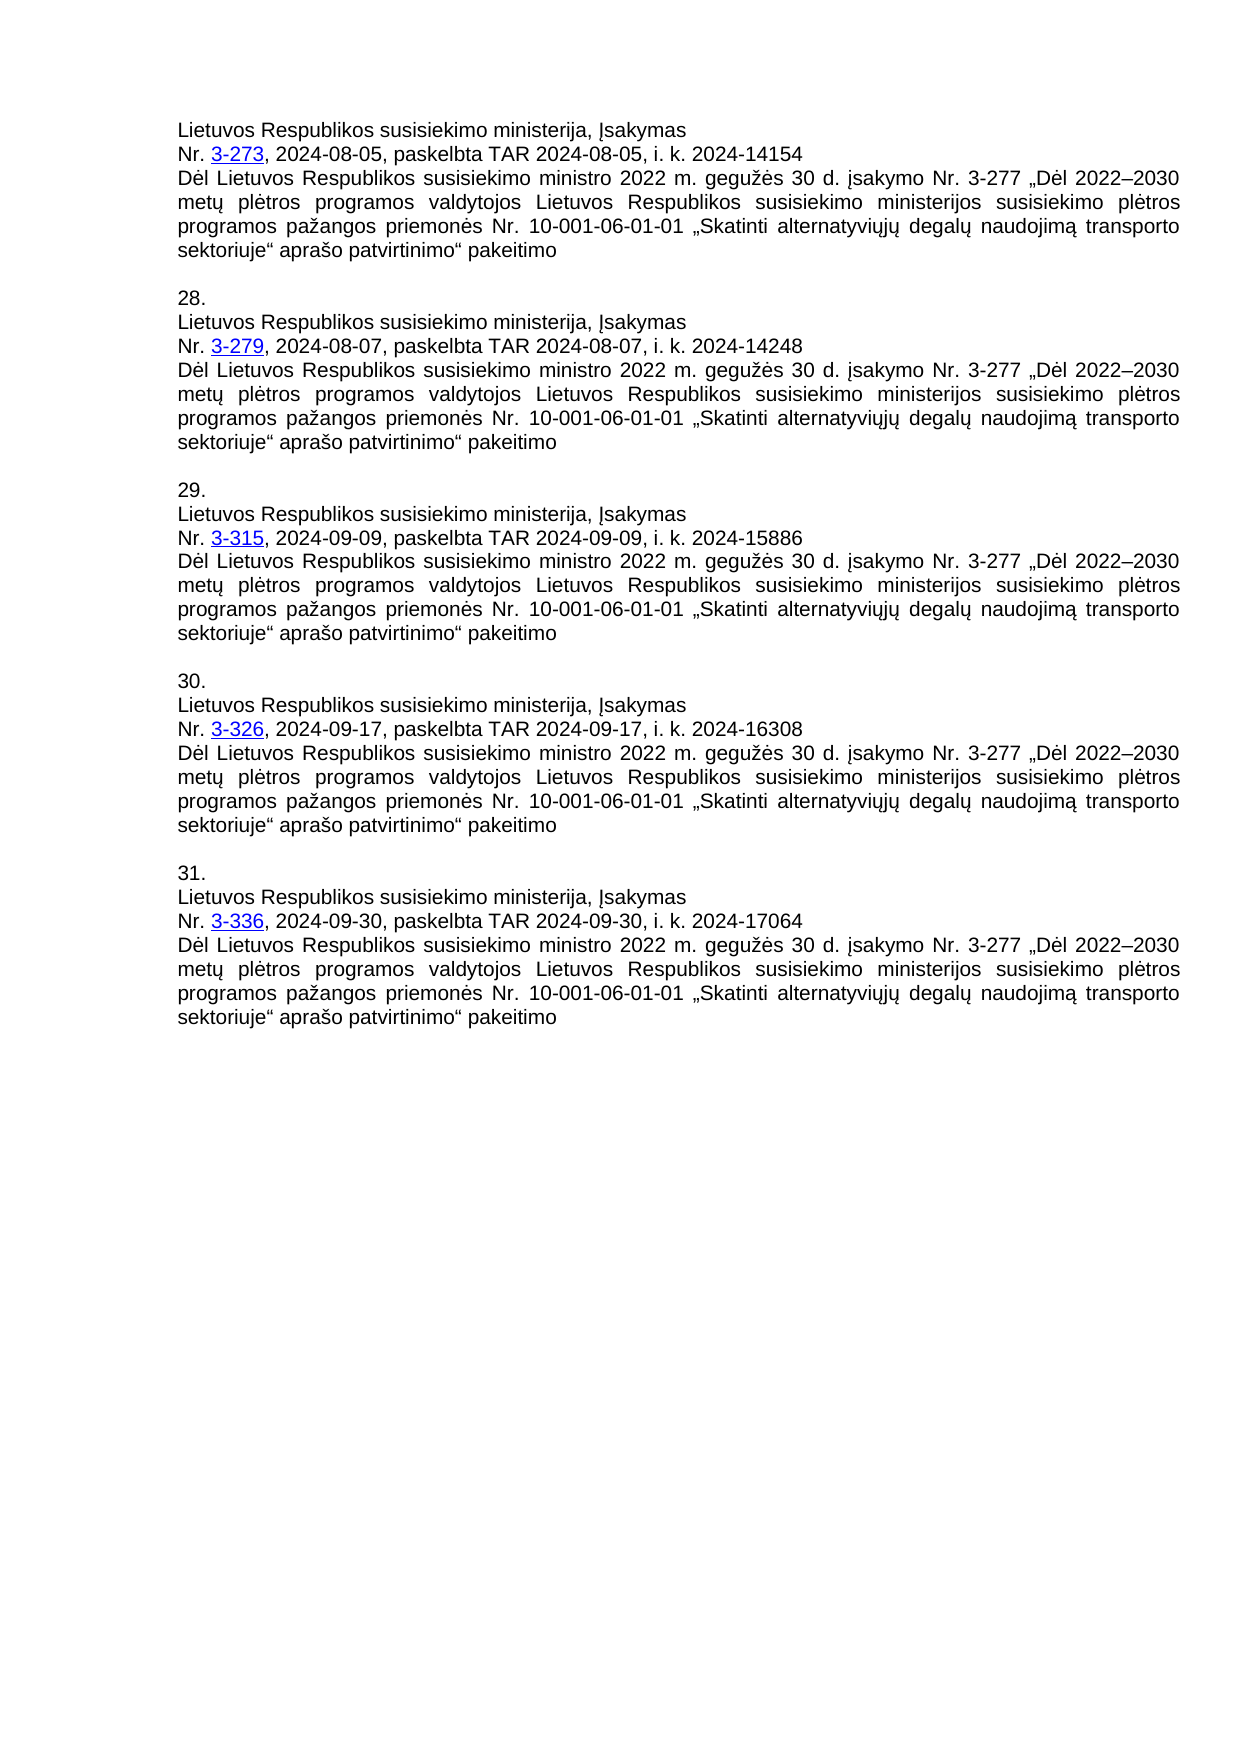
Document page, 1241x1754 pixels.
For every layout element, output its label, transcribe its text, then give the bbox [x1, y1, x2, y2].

text Dėl Lietuvos Respublikos susisiekimo ministro 2022 m. gegužės 30 d. įsakymo Nr. 3-277 „Dėl 2022–2030 metų plėtros programos valdytojos Lietuvos Respublikos susisiekimo ministerijos susisiekimo plėtros programos pažangos priemonės Nr. 10-001-06-01-01 „Skatinti alternatyviųjų degalų naudojimą transporto sektoriuje“ aprašo patvirtinimo“ pakeitimo [177, 166, 1181, 262]
text Lietuvos Respublikos susisiekimo ministerija, Įsakymas [177, 118, 1181, 142]
text Lietuvos Respublikos susisiekimo ministerija, Įsakymas [177, 693, 1181, 717]
text Nr. 3-315, 2024-09-09, paskelbta TAR 2024-09-09, i. k. 2024-15886 [177, 525, 1181, 549]
text Nr. 3-279, 2024-08-07, paskelbta TAR 2024-08-07, i. k. 2024-14248 [177, 334, 1181, 358]
text 28. [177, 286, 1181, 310]
text Lietuvos Respublikos susisiekimo ministerija, Įsakymas [177, 885, 1181, 909]
text Dėl Lietuvos Respublikos susisiekimo ministro 2022 m. gegužės 30 d. įsakymo Nr. 3-277 „Dėl 2022–2030 metų plėtros programos valdytojos Lietuvos Respublikos susisiekimo ministerijos susisiekimo plėtros programos pažangos priemonės Nr. 10-001-06-01-01 „Skatinti alternatyviųjų degalų naudojimą transporto sektoriuje“ aprašo patvirtinimo“ pakeitimo [177, 933, 1181, 1028]
text Lietuvos Respublikos susisiekimo ministerija, Įsakymas [177, 501, 1181, 525]
text 30. [177, 669, 1181, 693]
text Nr. 3-326, 2024-09-17, paskelbta TAR 2024-09-17, i. k. 2024-16308 [177, 717, 1181, 741]
text Dėl Lietuvos Respublikos susisiekimo ministro 2022 m. gegužės 30 d. įsakymo Nr. 3-277 „Dėl 2022–2030 metų plėtros programos valdytojos Lietuvos Respublikos susisiekimo ministerijos susisiekimo plėtros programos pažangos priemonės Nr. 10-001-06-01-01 „Skatinti alternatyviųjų degalų naudojimą transporto sektoriuje“ aprašo patvirtinimo“ pakeitimo [177, 741, 1181, 837]
text Nr. 3-273, 2024-08-05, paskelbta TAR 2024-08-05, i. k. 2024-14154 [177, 142, 1181, 166]
text Dėl Lietuvos Respublikos susisiekimo ministro 2022 m. gegužės 30 d. įsakymo Nr. 3-277 „Dėl 2022–2030 metų plėtros programos valdytojos Lietuvos Respublikos susisiekimo ministerijos susisiekimo plėtros programos pažangos priemonės Nr. 10-001-06-01-01 „Skatinti alternatyviųjų degalų naudojimą transporto sektoriuje“ aprašo patvirtinimo“ pakeitimo [177, 549, 1181, 645]
text Nr. 3-336, 2024-09-30, paskelbta TAR 2024-09-30, i. k. 2024-17064 [177, 909, 1181, 933]
text 31. [177, 861, 1181, 885]
text Lietuvos Respublikos susisiekimo ministerija, Įsakymas [177, 310, 1181, 334]
text 29. [177, 477, 1181, 501]
text Dėl Lietuvos Respublikos susisiekimo ministro 2022 m. gegužės 30 d. įsakymo Nr. 3-277 „Dėl 2022–2030 metų plėtros programos valdytojos Lietuvos Respublikos susisiekimo ministerijos susisiekimo plėtros programos pažangos priemonės Nr. 10-001-06-01-01 „Skatinti alternatyviųjų degalų naudojimą transporto sektoriuje“ aprašo patvirtinimo“ pakeitimo [177, 358, 1181, 453]
